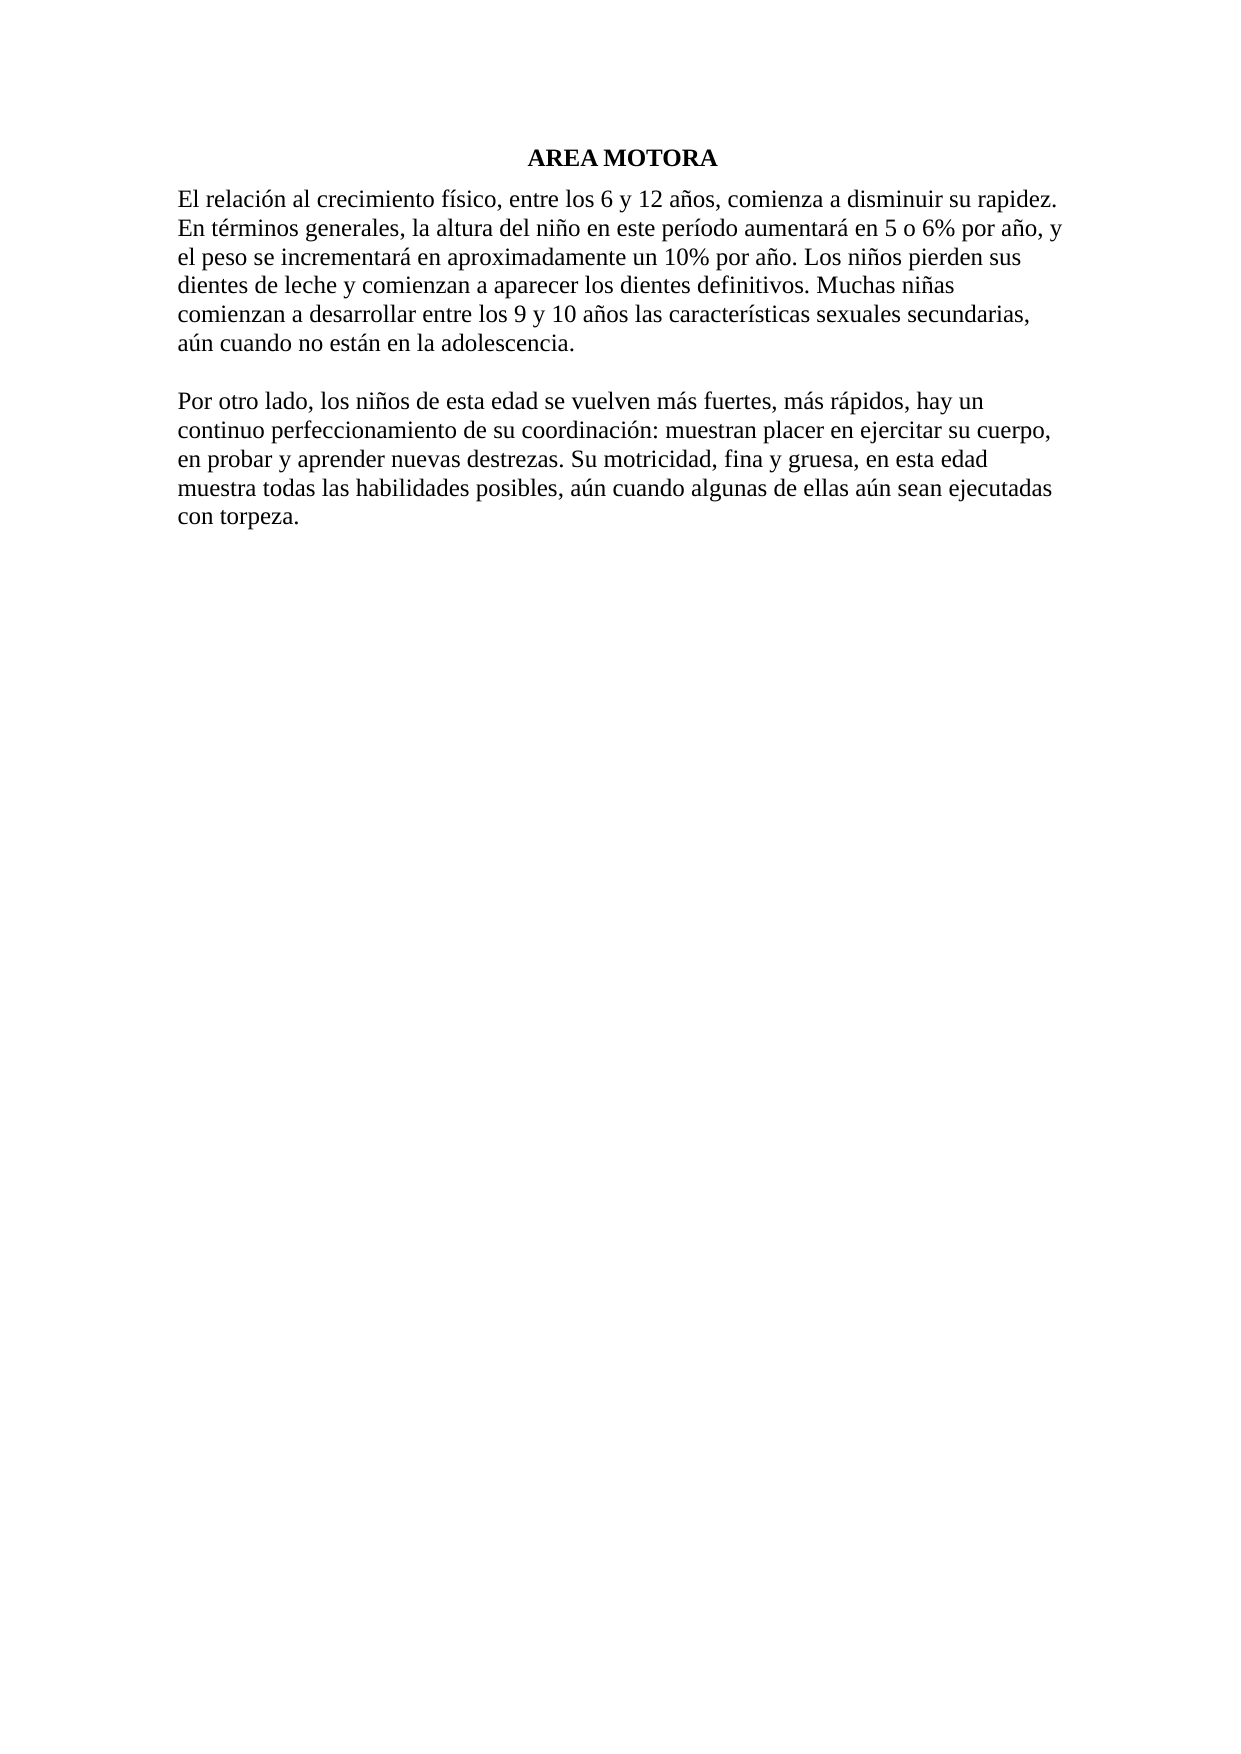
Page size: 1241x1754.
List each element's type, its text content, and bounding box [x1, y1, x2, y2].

text El relación al crecimiento físico, entre los 6 y 12 años, comienza a disminuir su rapidez. En términos generales, la altura del niño en este período aumentará en 5 o 6% por año, y el peso se incrementará en aproximadamente un 10% por año. Los niños pierden sus dientes de leche y comienzan a aparecer los dientes definitivos. Muchas niñas comienzan a desarrollar entre los 9 y 10 años las características sexuales secundarias, aún cuando no están en la adolescencia. [177, 184, 1063, 357]
subtitle AREA MOTORA [118, 143, 1122, 172]
text Por otro lado, los niños de esta edad se vuelven más fuertes, más rápidos, hay un continuo perfeccionamiento de su coordinación: muestran placer en ejercitar su cuerpo, en probar y aprender nuevas destrezas. Su motricidad, fina y gruesa, en esta edad muestra todas las habilidades posibles, aún cuando algunas de ellas aún sean ejecutadas con torpeza. [177, 386, 1063, 530]
